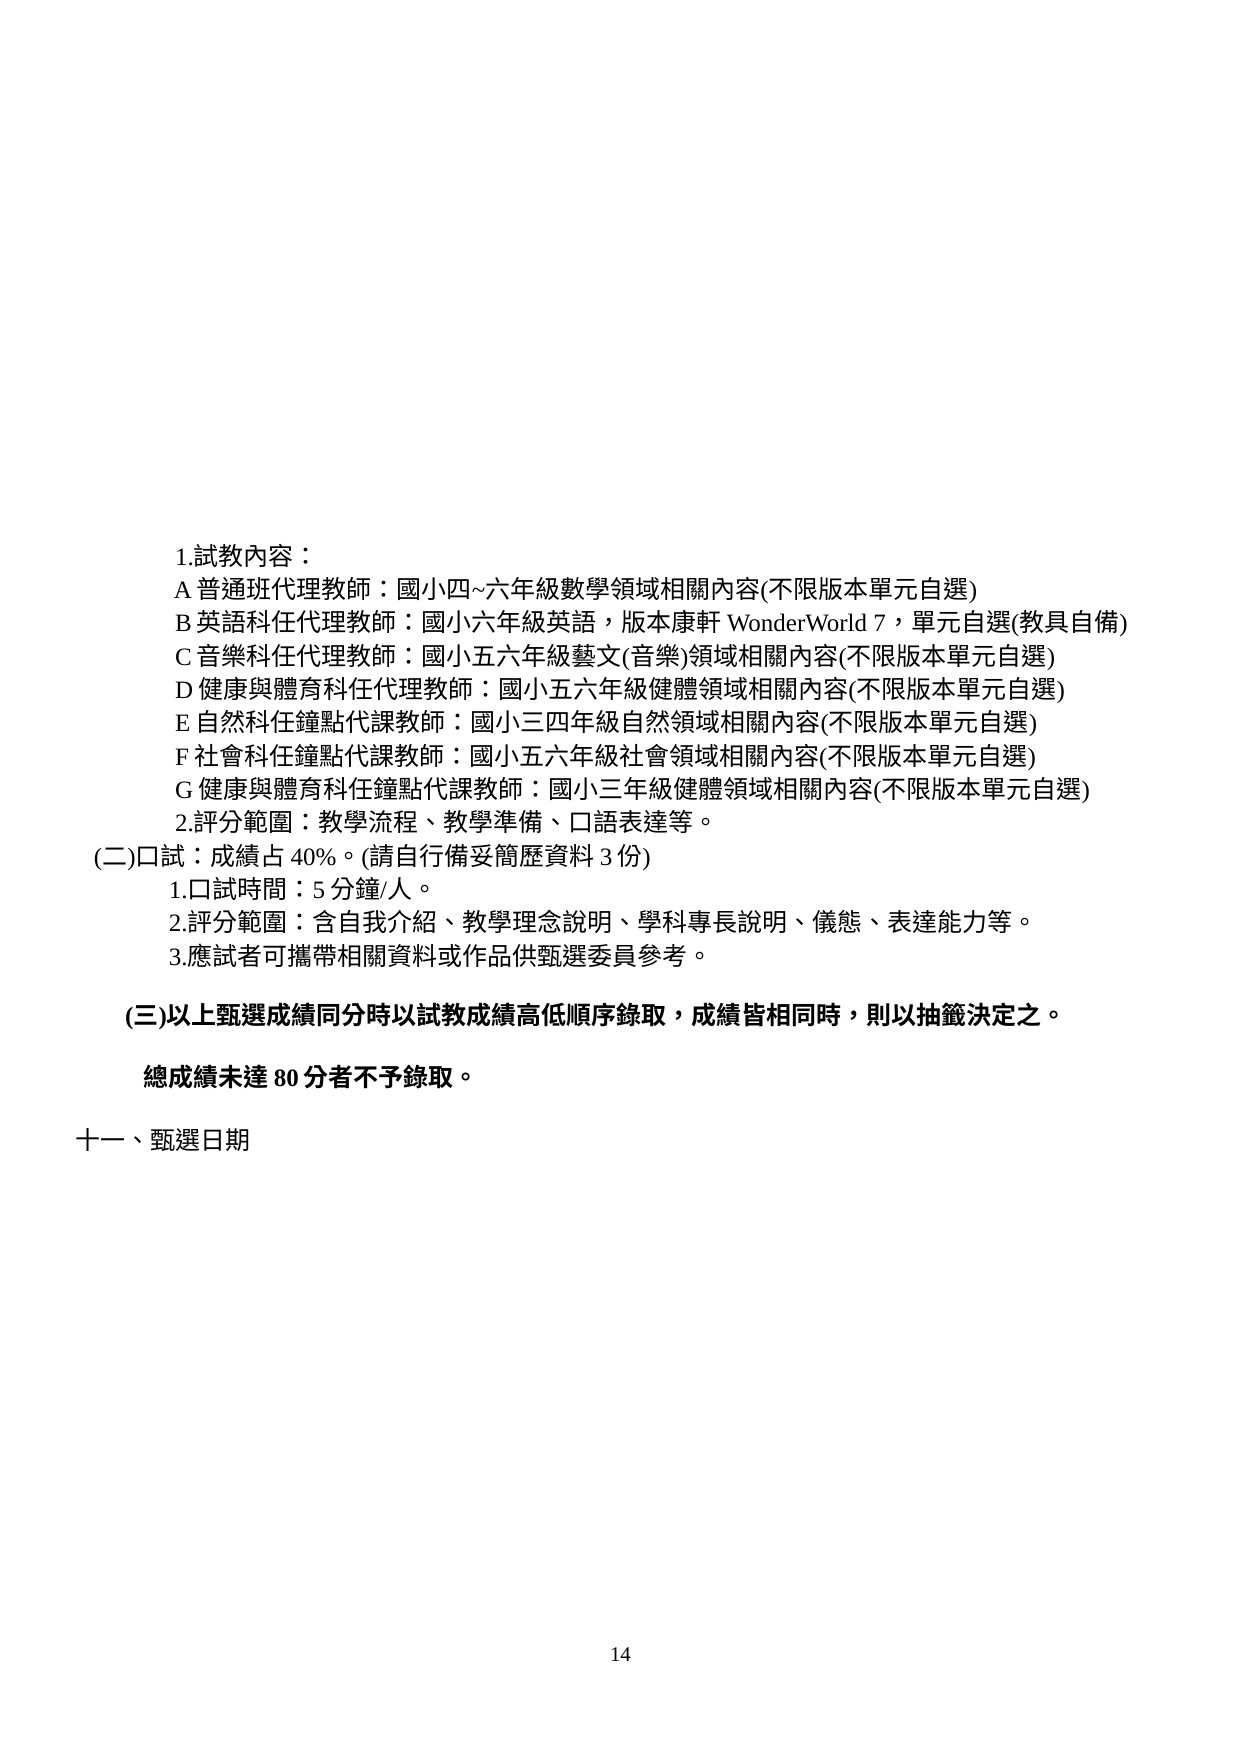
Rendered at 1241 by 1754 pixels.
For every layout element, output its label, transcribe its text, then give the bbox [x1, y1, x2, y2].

text C音樂科任代理教師：國小五六年級藝文(音樂)領域相關內容(不限版本單元自選) [75, 638, 1151, 672]
text 1.口試時間：5分鐘/人。 [75, 872, 1151, 905]
text 3.應試者可攜帶相關資料或作品供甄選委員參考。 [75, 938, 1151, 972]
text G健康與體育科任鐘點代課教師：國小三年級健體領域相關內容(不限版本單元自選) [75, 772, 1151, 805]
text 2.評分範圍：含自我介紹、教學理念說明、學科專長說明、儀態、表達能力等。 [75, 905, 1151, 938]
text D健康與體育科任代理教師：國小五六年級健體領域相關內容(不限版本單元自選) [75, 672, 1151, 705]
text B英語科任代理教師：國小六年級英語，版本康軒WonderWorld 7，單元自選(教具自備) [75, 605, 1151, 638]
text A普通班代理教師：國小四~六年級數學領域相關內容(不限版本單元自選) [75, 572, 1151, 605]
text 總成績未達80分者不予錄取。 [125, 1034, 1165, 1097]
text 2.評分範圍：教學流程、教學準備、口語表達等。 [75, 805, 1151, 838]
text E自然科任鐘點代課教師：國小三四年級自然領域相關內容(不限版本單元自選) [75, 705, 1151, 738]
text 1.試教內容： [175, 538, 1151, 572]
text F社會科任鐘點代課教師：國小五六年級社會領域相關內容(不限版本單元自選) [75, 738, 1151, 772]
text 十一、甄選日期 [75, 1097, 1165, 1159]
text (三)以上甄選成績同分時以試教成績高低順序錄取，成績皆相同時，則以抽籤決定之。 [75, 972, 1165, 1034]
text (二)口試：成績占40%。(請自行備妥簡歷資料3份) [75, 838, 1151, 872]
